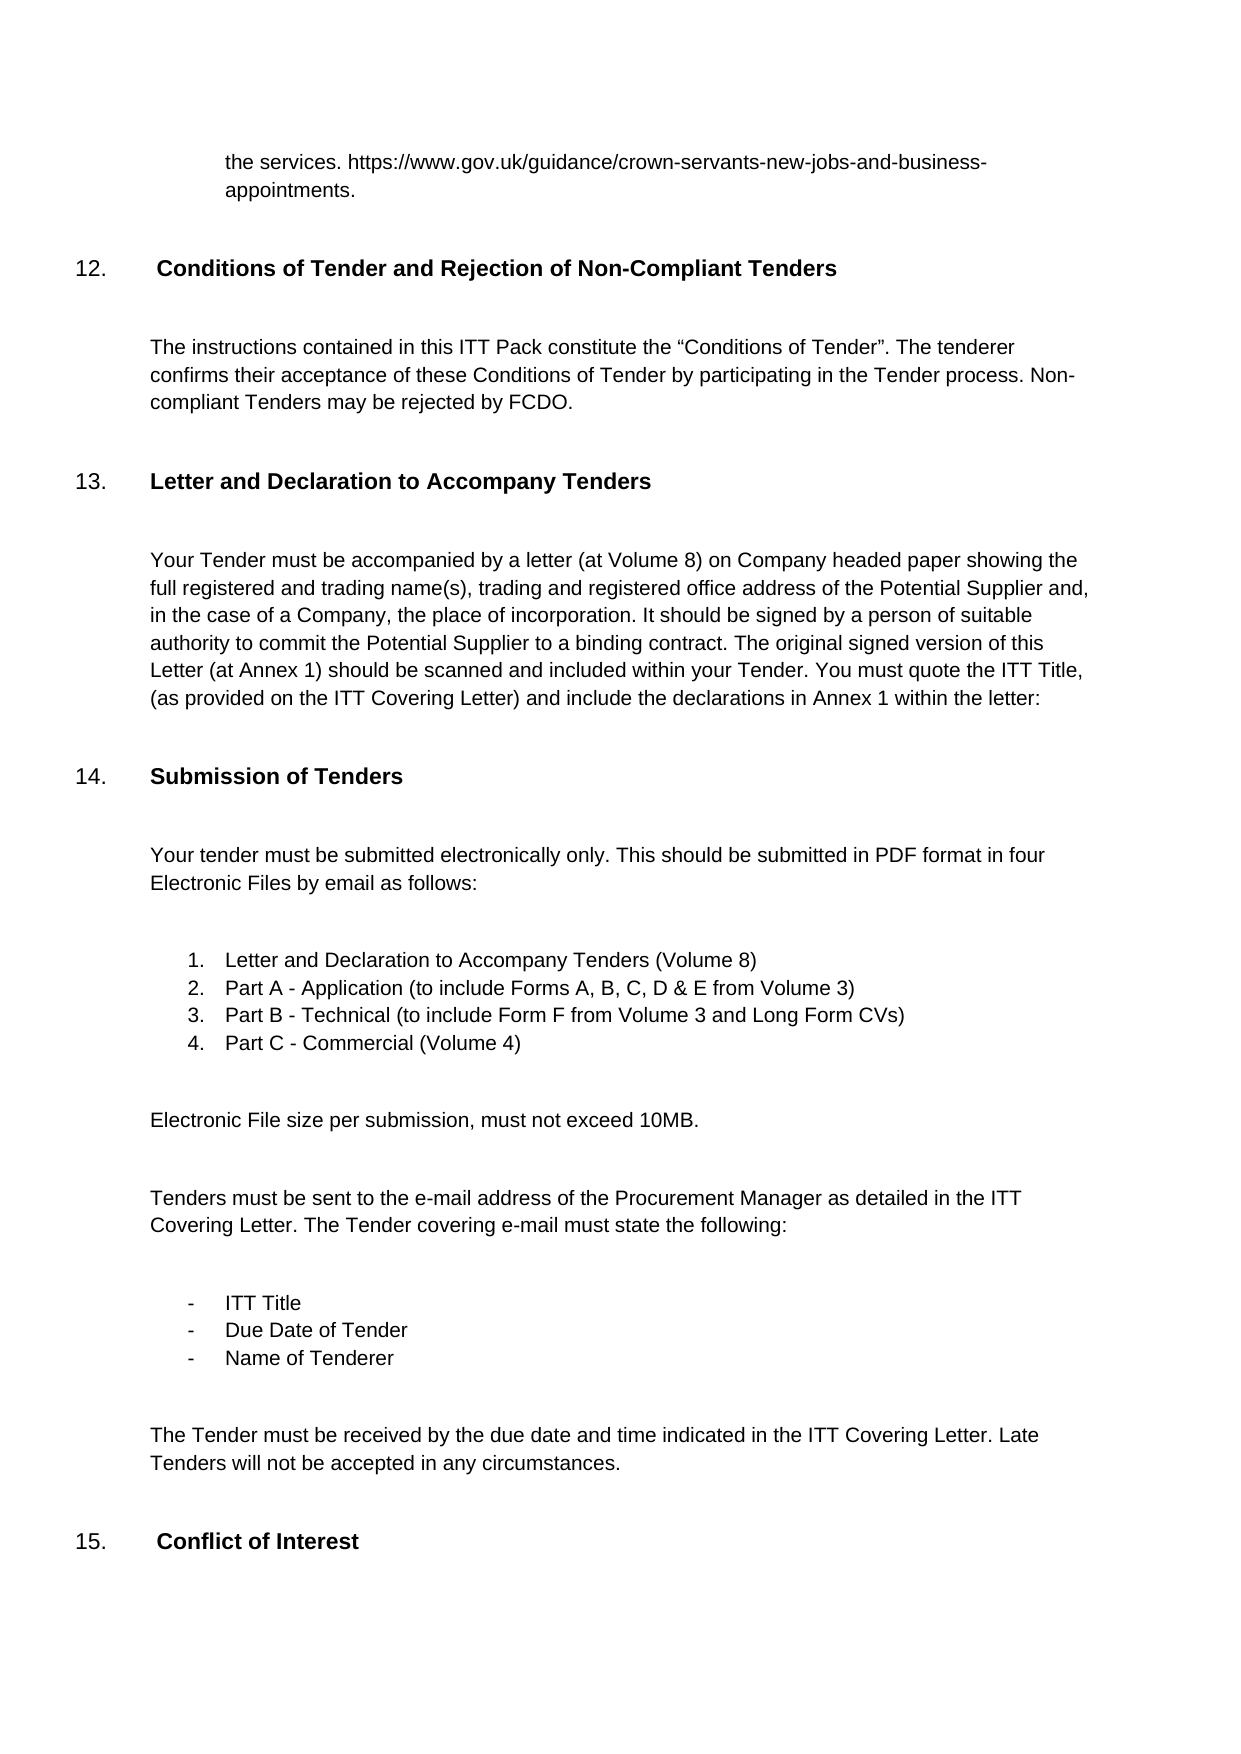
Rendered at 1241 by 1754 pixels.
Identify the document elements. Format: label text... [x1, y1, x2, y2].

list Part B - Technical (to include Form F from Volume 3 and Long Form CVs) [187, 1003, 1091, 1027]
list Letter and Declaration to Accompany Tenders (Volume 8) [187, 948, 1091, 972]
text The instructions contained in this ITT Pack constitute the “Conditions of Tender”. The tenderer confirms their acceptance of these Conditions of Tender by participating in the Tender process. Non-compliant Tenders may be rejected by FCDO. [150, 335, 1091, 414]
text Your tender must be submitted electronically only. This should be submitted in PDF format in four Electronic Files by email as follows: [150, 843, 1091, 894]
text Tenders must be sent to the e-mail address of the Procurement Manager as detailed in the ITT Covering Letter. The Tender covering e-mail must state the following: [150, 1186, 1091, 1237]
list Part A - Application (to include Forms A, B, C, D & E from Volume 3) [187, 976, 1091, 999]
list Name of Tenderer [187, 1346, 1091, 1369]
list ITT Title [187, 1291, 1091, 1314]
list Due Date of Tender [187, 1318, 1091, 1342]
list Letter and Declaration to Accompany Tenders [75, 468, 1091, 494]
list Submission of Tenders [75, 763, 1091, 789]
text Electronic File size per submission, must not exceed 10MB. [150, 1108, 1091, 1132]
text Your Tender must be accompanied by a letter (at Volume 8) on Company headed paper showing the full registered and trading name(s), trading and registered office address of the Potential Supplier and, in the case of a Company, the place of incorporation. It should be signed by a person of suitable authority to commit the Potential Supplier to a binding contract. The original signed version of this Letter (at Annex 1) should be scanned and included within your Tender. You must quote the ITT Title, (as provided on the ITT Covering Letter) and include the declarations in Annex 1 within the letter: [150, 548, 1091, 709]
text The Tender must be received by the due date and time indicated in the ITT Covering Letter. Late Tenders will not be accepted in any circumstances. [150, 1423, 1091, 1474]
list Conditions of Tender and Rejection of Non-Compliant Tenders [75, 255, 1091, 281]
list Part C - Commercial (Volume 4) [187, 1031, 1091, 1054]
list Conflict of Interest [75, 1528, 1091, 1554]
list the services. https://www.gov.uk/guidance/crown-servants-new-jobs-and-business-appointments. [187, 150, 1091, 201]
